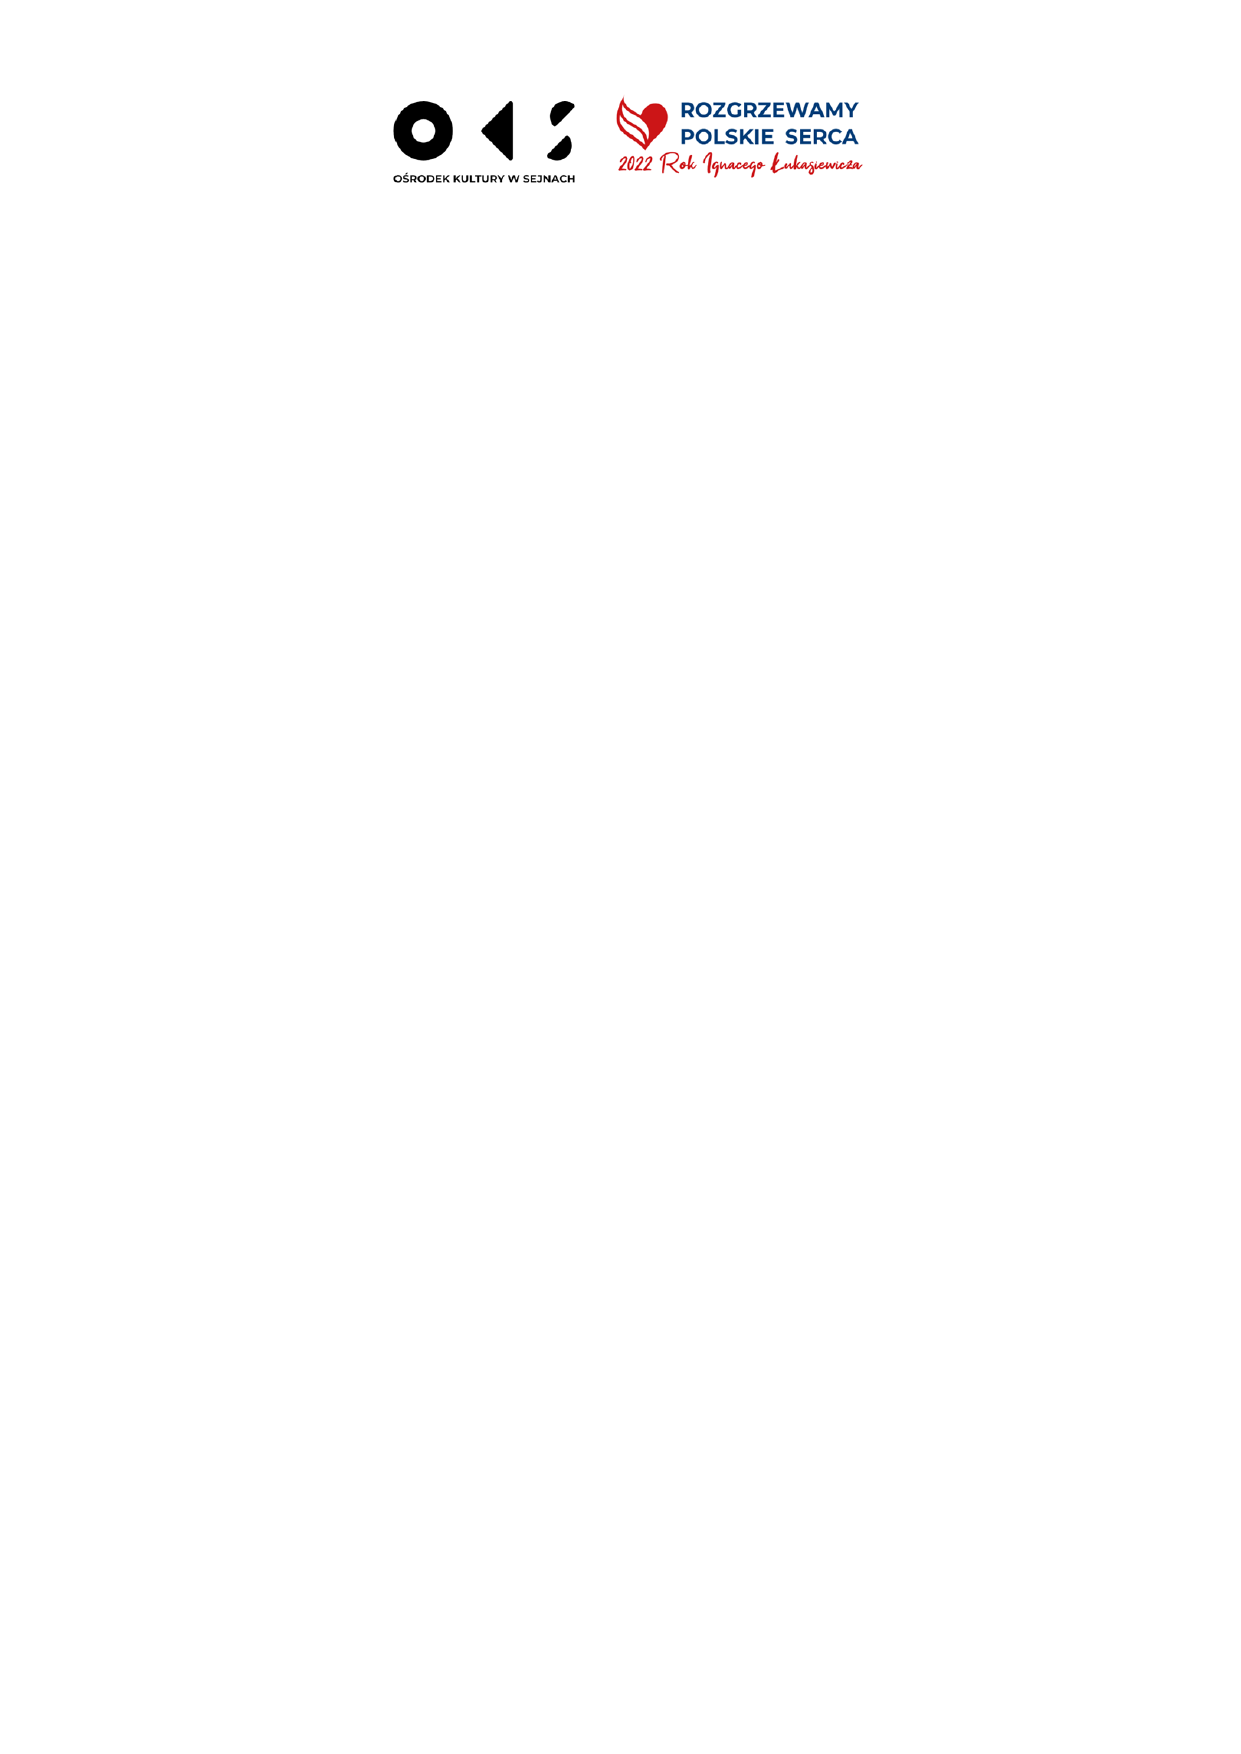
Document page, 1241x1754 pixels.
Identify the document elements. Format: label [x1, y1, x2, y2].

picture [253, 73, 987, 207]
